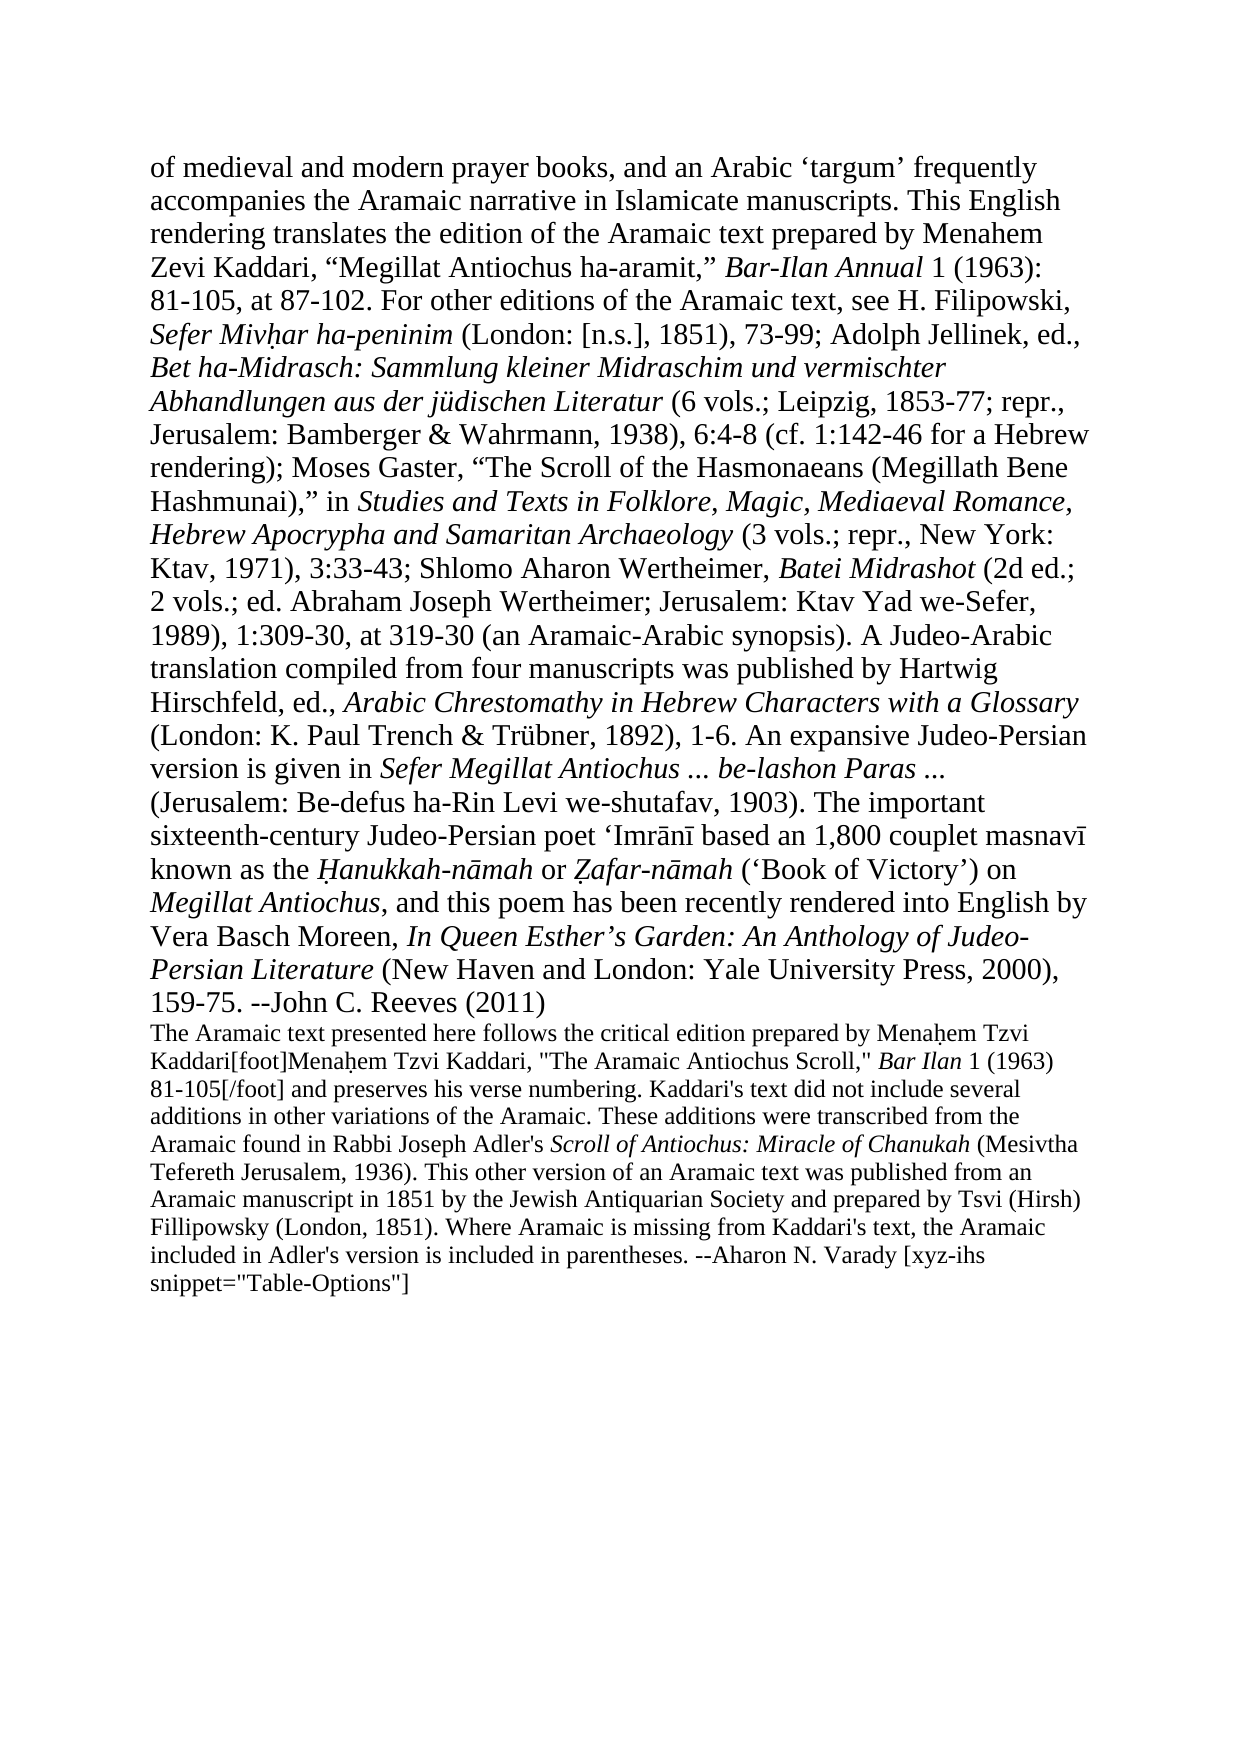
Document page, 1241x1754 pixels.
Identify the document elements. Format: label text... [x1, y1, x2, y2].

text Unambiguous references to Megillat Antiochus, or ‘The Scroll of Antiochus,’ first occur in gaonic works of Babylonian provenance, and it is hence likely that the work originated in the East. The ninth-century Sefer Halakhot Gedolot of R. Shim‘on Qayyara refers to a מגילת בית חשמונאי which allegedly emanated from ‘the oldest schools of Shammai and Hillel’ and which will eventually be read at the Festival of Hanukkah once ‘there should arise a priest with Urim and Thummim.’[foot]Sefer Halakhot Gedolot §75, ‘amud 684; also cited by Leopold Zunz, Die gottesdienstlichen Vorträge der Juden, historisch entwickelt (2d ed.; Frankfurt a. M.: J. Kauffmann, 1892), 131 n. With regard to this work, see especially Robert Brody, The Geonim of Babylonia and the Shaping of Medieval Jewish Culture (New Haven: Yale University Press, 1998), 223-30.[/foot] Approximately a century later, R. Saadya Gaon in his Sefer ha-Galuy states that five Hasmonean brothers named Judah, Shim‘on, Yoḥanan, Jonathan, and Eleazar wrote a כתאבא פי מא מר בהם ‘book about what happened to them’ in Aramaic[foot]A. Harkavy, Studien und Mittheilungen aus der kaiserlichen öffentlichen Bibliothek zu St. Petersburg, Fünfter Theil: Leben und Werke des Saadjah Gaon (Said al-Fajjumi, 892-942), Rektors der talmudischen Akademie in Sora (St. Petersburg: Gr. Puschkarskaja, 1891), 151.[/foot] while providing a quotation from its text.[foot]Ibid., 181.[/foot] A copy which he examined divided the narrative into verses and provided the consonantal text with markings for vowels and accents, an indication that the work enjoyed quasi-scriptural status and played a role in liturgy. The eleventh-century Arabic original of Nissim b. Jacob Ibn Shāhīn’s Ḥibbur Yafeh me-hayeshu‘ah states in its prologue that the events recorded in ‘the Scroll of the Hasmonaeans’ would not be recounted therein since they were already available in written form,[foot]Nissim ben Jacob Ibn Shāhīn, An Elegant Composition Concerning Relief After Adversity (trans. William M. Brinner; repr., Northvale, N.J.: Jason Aronson Inc., 1996), 6.[/foot] like those described in the scroll of Esther and the remaining canonical books. The popularity of the work is confirmed by the recovery of dozens of copies from the Cairo Geniza. A Hebrew translation of the Aramaic work is contained in a number of medieval and modern prayer books, and an Arabic ‘targum’ frequently accompanies the Aramaic narrative in Islamicate manuscripts. This English rendering translates the edition of the Aramaic text prepared by Menahem Zevi Kaddari, “Megillat Antiochus ha-aramit,” Bar-Ilan Annual 1 (1963): 81-105, at 87-102. For other editions of the Aramaic text, see H. Filipowski, Sefer Mivḥar ha-peninim (London: [n.s.], 1851), 73-99; Adolph Jellinek, ed., Bet ha-Midrasch: Sammlung kleiner Midraschim und vermischter Abhandlungen aus der jüdischen Literatur (6 vols.; Leipzig, 1853-77; repr., Jerusalem: Bamberger & Wahrmann, 1938), 6:4-8 (cf. 1:142-46 for a Hebrew rendering); Moses Gaster, “The Scroll of the Hasmonaeans (Megillath Bene Hashmunai),” in Studies and Texts in Folklore, Magic, Mediaeval Romance, Hebrew Apocrypha and Samaritan Archaeology (3 vols.; repr., New York: Ktav, 1971), 3:33-43; Shlomo Aharon Wertheimer, Batei Midrashot (2d ed.; 2 vols.; ed. Abraham Joseph Wertheimer; Jerusalem: Ktav Yad we-Sefer, 1989), 1:309-30, at 319-30 (an Aramaic-Arabic synopsis). A Judeo-Arabic translation compiled from four manuscripts was published by Hartwig Hirschfeld, ed., Arabic Chrestomathy in Hebrew Characters with a Glossary (London: K. Paul Trench & Trübner, 1892), 1-6. An expansive Judeo-Persian version is given in Sefer Megillat Antiochus ... be-lashon Paras ... (Jerusalem: Be-defus ha-Rin Levi we-shutafav, 1903). The important sixteenth-century Judeo-Persian poet ‘Imrānī based an 1,800 couplet masnavī known as the Ḥanukkah-nāmah or Ẓafar-nāmah (‘Book of Victory’) on Megillat Antiochus, and this poem has been recently rendered into English by Vera Basch Moreen, In Queen Esther’s Garden: An Anthology of Judeo- Persian Literature (New Haven and London: Yale University Press, 2000), 159-75. --John C. Reeves (2011) [150, 150, 1090, 1019]
text The Aramaic text presented here follows the critical edition prepared by Menaḥem Tzvi Kaddari[foot]Menaḥem Tzvi Kaddari, "The Aramaic Antiochus Scroll," Bar Ilan 1 (1963) 81-105[/foot] and preserves his verse numbering. Kaddari's text did not include several additions in other variations of the Aramaic. These additions were transcribed from the Aramaic found in Rabbi Joseph Adler's Scroll of Antiochus: Miracle of Chanukah (Mesivtha Tefereth Jerusalem, 1936). This other version of an Aramaic text was published from an Aramaic manuscript in 1851 by the Jewish Antiquarian Society and prepared by Tsvi (Hirsh) Fillipowsky (London, 1851). Where Aramaic is missing from Kaddari's text, the Aramaic included in Adler's version is included in parentheses. --Aharon N. Varady [xyz-ihs snippet="Table-Options"] [150, 1019, 1090, 1296]
